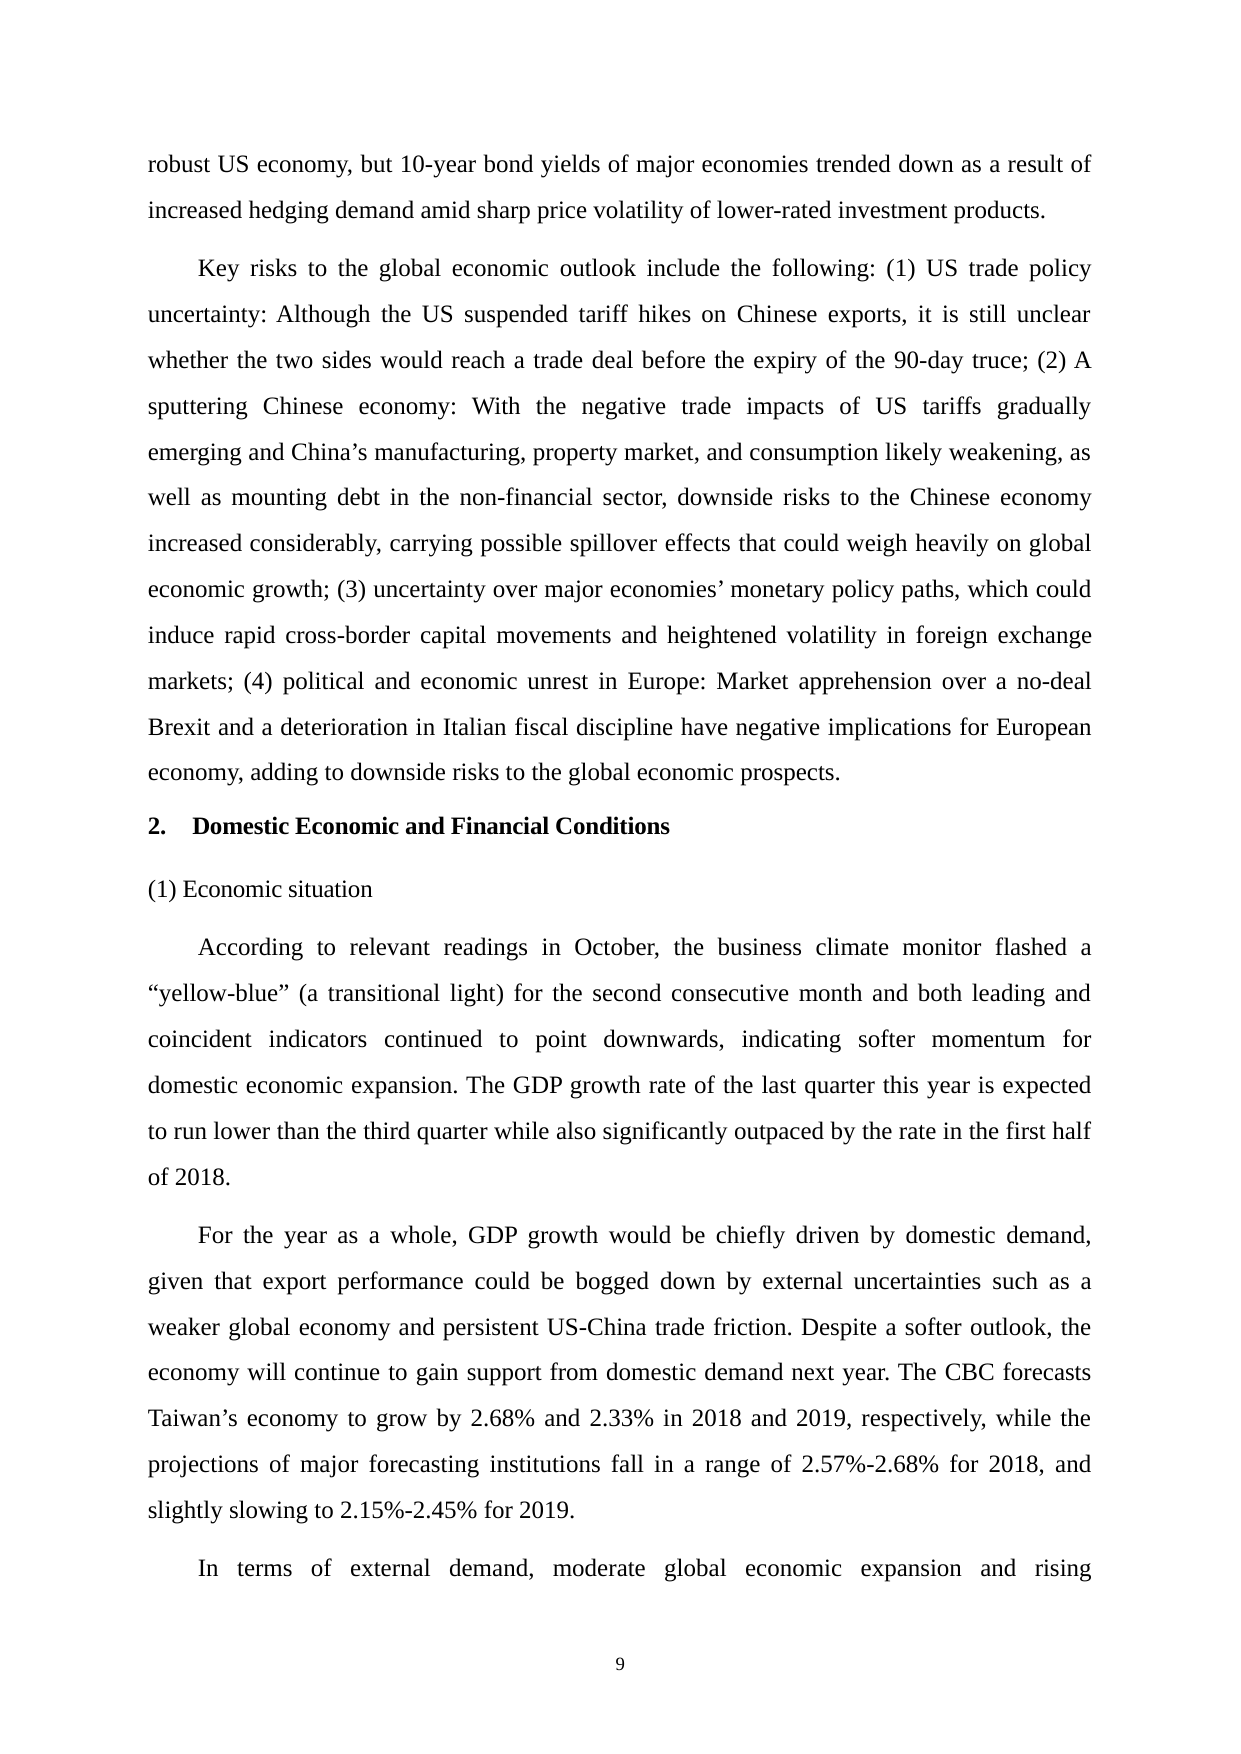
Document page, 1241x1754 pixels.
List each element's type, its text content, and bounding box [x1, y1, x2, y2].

text According to relevant readings in October, the business climate monitor flashed a “yellow-blue” (a transitional light) for the second consecutive month and both leading and coincident indicators continued to point downwards, indicating softer momentum for domestic economic expansion. The GDP growth rate of the last quarter this year is expected to run lower than the third quarter while also significantly outpaced by the rate in the first half of 2018. [148, 919, 1092, 1194]
list Domestic Economic and Financial Conditions [148, 802, 1092, 848]
text In terms of external demand, moderate global economic expansion and rising [148, 1540, 1092, 1586]
text Key risks to the global economic outlook include the following: (1) US trade policy uncertainty: Although the US suspended tariff hikes on Chinese exports, it is still unclear whether the two sides would reach a trade deal before the expiry of the 90-day truce; (2) A sputtering Chinese economy: With the negative trade impacts of US tariffs gradually emerging and China’s manufacturing, property market, and consumption likely weakening, as well as mounting debt in the non-financial sector, downside risks to the Chinese economy increased considerably, carrying possible spillover effects that could weigh heavily on global economic growth; (3) uncertainty over major economies’ monetary policy paths, which could induce rapid cross-border capital movements and heightened volatility in foreign exchange markets; (4) political and economic unrest in Europe: Market apprehension over a no-deal Brexit and a deterioration in Italian fiscal discipline have negative implications for European economy, adding to downside risks to the global economic prospects. [148, 240, 1092, 790]
text For the year as a whole, GDP growth would be chiefly driven by domestic demand, given that export performance could be bogged down by external uncertainties such as a weaker global economy and persistent US-China trade friction. Despite a softer outlook, the economy will continue to gain support from domestic demand next year. The CBC forecasts Taiwan’s economy to grow by 2.68% and 2.33% in 2018 and 2019, respectively, while the projections of major forecasting institutions fall in a range of 2.57%-2.68% for 2018, and slightly slowing to 2.15%-2.45% for 2019. [148, 1207, 1092, 1527]
text (1) Economic situation [148, 861, 1092, 907]
text robust US economy, but 10-year bond yields of major economies trended down as a result of increased hedging demand amid sharp price volatility of lower-rated investment products. [148, 136, 1092, 227]
